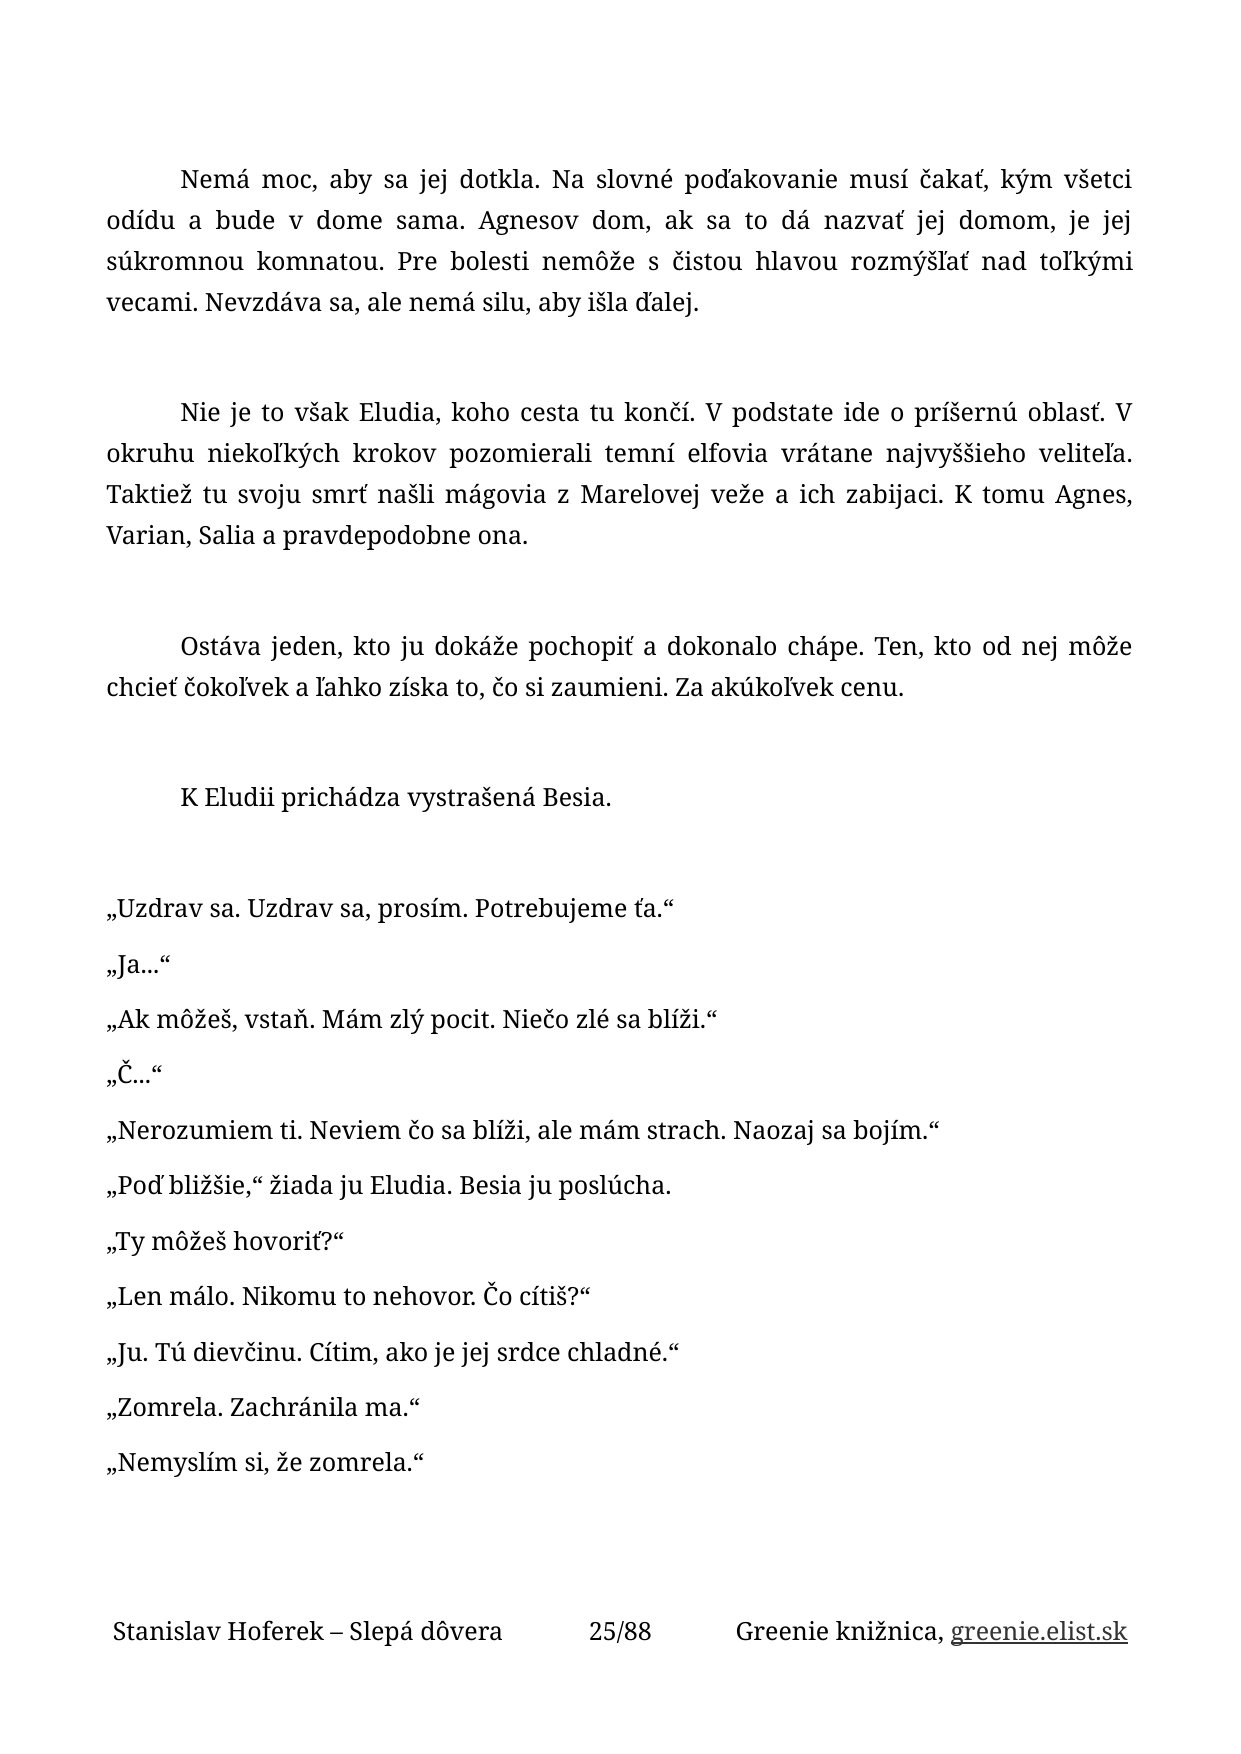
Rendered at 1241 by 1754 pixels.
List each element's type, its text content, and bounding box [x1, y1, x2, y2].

text „Nerozumiem ti. Neviem čo sa blíži, ale mám strach. Naozaj sa bojím.“ [106, 1112, 1134, 1147]
text Ostáva jeden, kto ju dokáže pochopiť a dokonalo chápe. Ten, kto od nej môže chcieť čokoľvek a ľahko získa to, čo si zaumieni. Za akúkoľvek cenu. [106, 628, 1134, 703]
text „Len málo. Nikomu to nehovor. Čo cítiš?“ [106, 1279, 1134, 1313]
text „Poď bližšie,“ žiada ju Eludia. Besia ju poslúcha. [106, 1168, 1134, 1202]
text Nie je to však Eludia, koho cesta tu končí. V podstate ide o príšernú oblasť. V okruhu niekoľkých krokov pozomierali temní elfovia vrátane najvyššieho veliteľa. Taktiež tu svoju smrť našli mágovia z Marelovej veže a ich zabijaci. K tomu Agnes, Varian, Salia a pravdepodobne ona. [106, 395, 1134, 552]
text K Eludii prichádza vystrašená Besia. [106, 780, 1134, 814]
text „Zomrela. Zachránila ma.“ [106, 1389, 1134, 1424]
text „Ak môžeš, vstaň. Mám zlý pocit. Niečo zlé sa blíži.“ [106, 1002, 1134, 1036]
text „Uzdrav sa. Uzdrav sa, prosím. Potrebujeme ťa.“ [106, 891, 1134, 925]
text „Nemyslím si, že zomrela.“ [106, 1445, 1134, 1479]
text „Ja...“ [106, 946, 1134, 980]
text „Ju. Tú dievčinu. Cítim, ako je jej srdce chladné.“ [106, 1334, 1134, 1368]
text Nemá moc, aby sa jej dotkla. Na slovné poďakovanie musí čakať, kým všetci odídu a bude v dome sama. Agnesov dom, ak sa to dá nazvať jej domom, je jej súkromnou komnatou. Pre bolesti nemôže s čistou hlavou rozmýšľať nad toľkými vecami. Nevzdáva sa, ale nemá silu, aby išla ďalej. [106, 162, 1134, 318]
text „Ty môžeš hovoriť?“ [106, 1223, 1134, 1257]
text „Č...“ [106, 1057, 1134, 1091]
